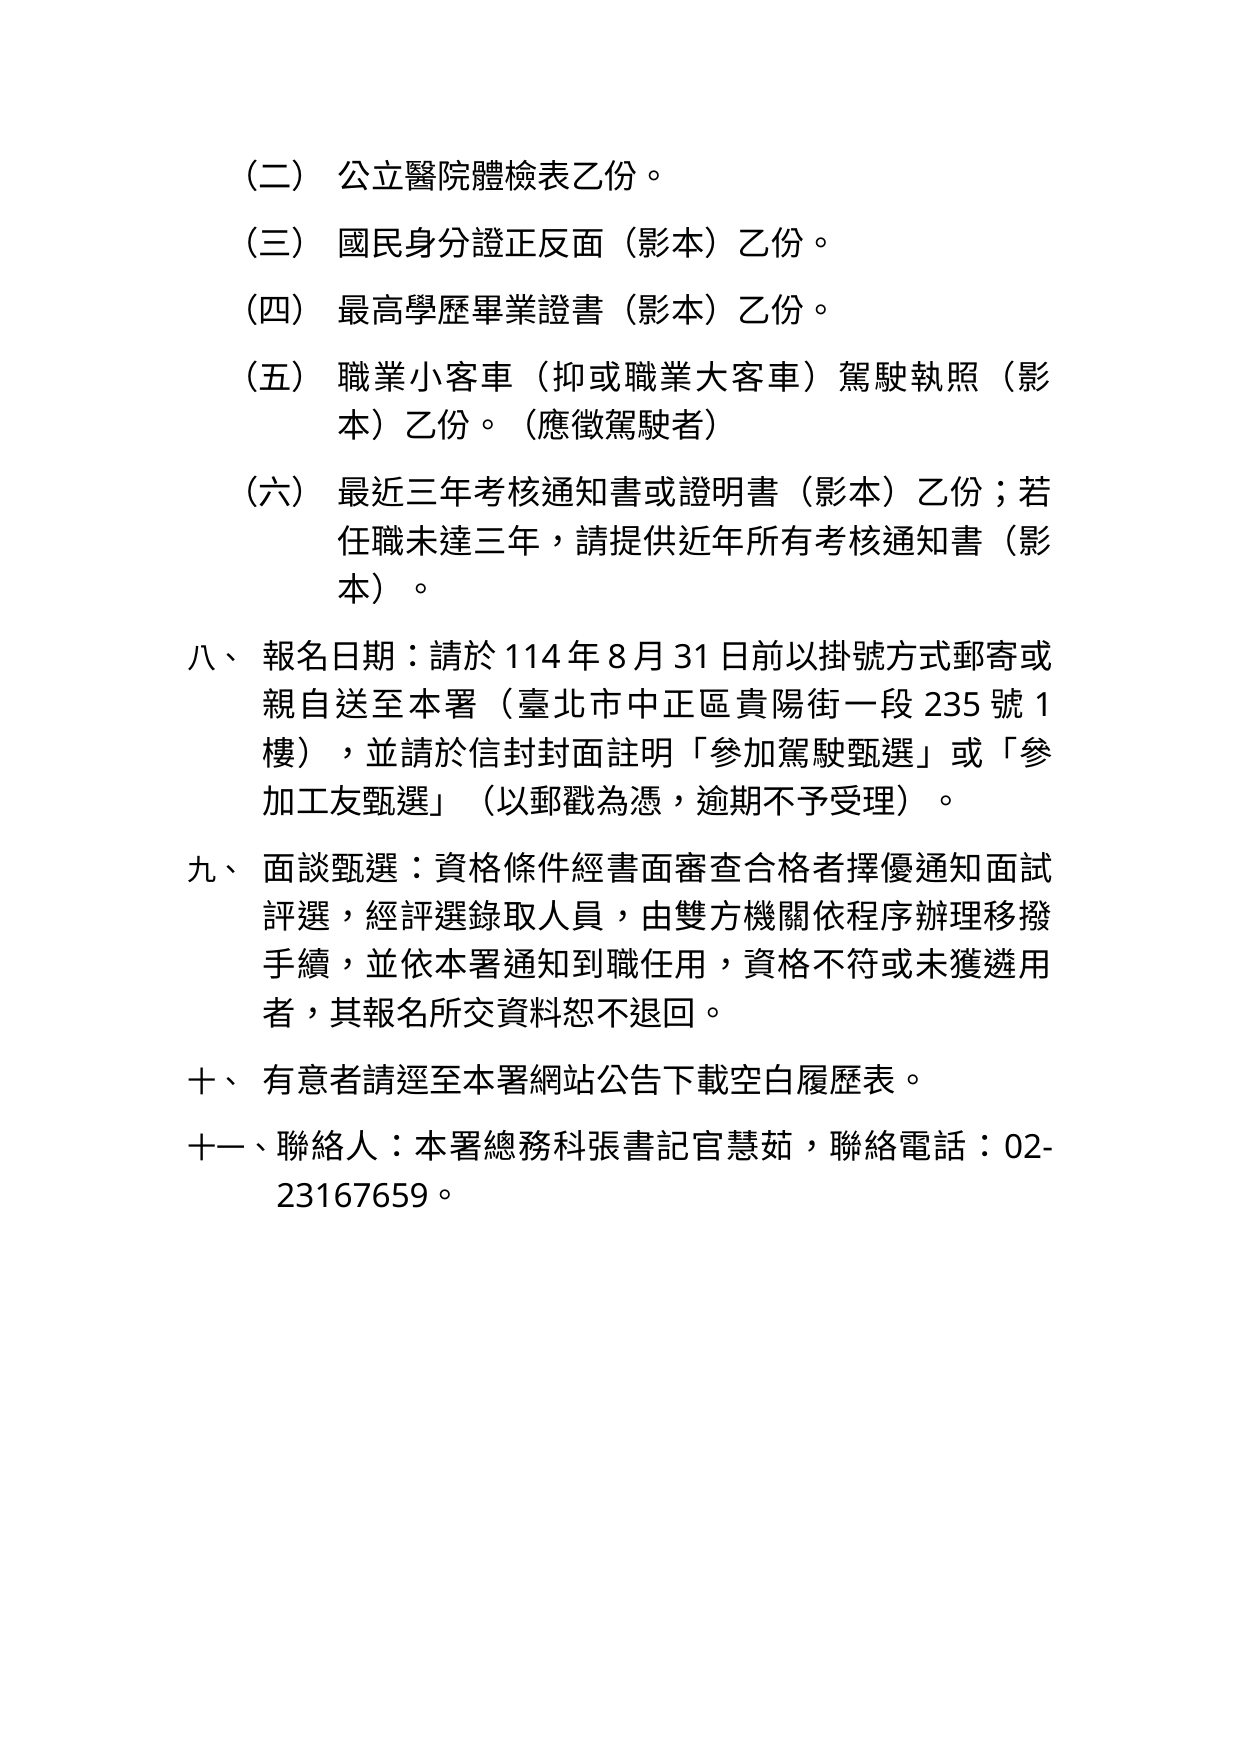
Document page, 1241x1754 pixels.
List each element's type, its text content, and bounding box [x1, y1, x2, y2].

list 最近三年考核通知書或證明書（影本）乙份；若任職未達三年，請提供近年所有考核通知書（影本）。 [225, 466, 1053, 611]
list 有意者請逕至本署網站公告下載空白履歷表。 [187, 1053, 1053, 1102]
list 報名日期：請於114年8月31日前以掛號方式郵寄或親自送至本署（臺北市中正區貴陽街一段235號1樓），並請於信封封面註明「參加駕駛甄選」或「參加工友甄選」（以郵戳為憑，逾期不予受理）。 [187, 629, 1053, 823]
list 面談甄選：資格條件經書面審查合格者擇優通知面試評選，經評選錄取人員，由雙方機關依程序辦理移撥手續，並依本署通知到職任用，資格不符或未獲遴用者，其報名所交資料恕不退回。 [187, 842, 1053, 1034]
list 聯絡人：本署總務科張書記官慧茹，聯絡電話：02-23167659。 [187, 1120, 1053, 1217]
list 國民身分證正反面（影本）乙份。 [225, 217, 1053, 265]
list 最高學歷畢業證書（影本）乙份。 [225, 284, 1053, 332]
list 公立醫院體檢表乙份。 [225, 150, 1053, 198]
list 職業小客車（抑或職業大客車）駕駛執照（影本）乙份。（應徵駕駛者） [225, 351, 1053, 447]
